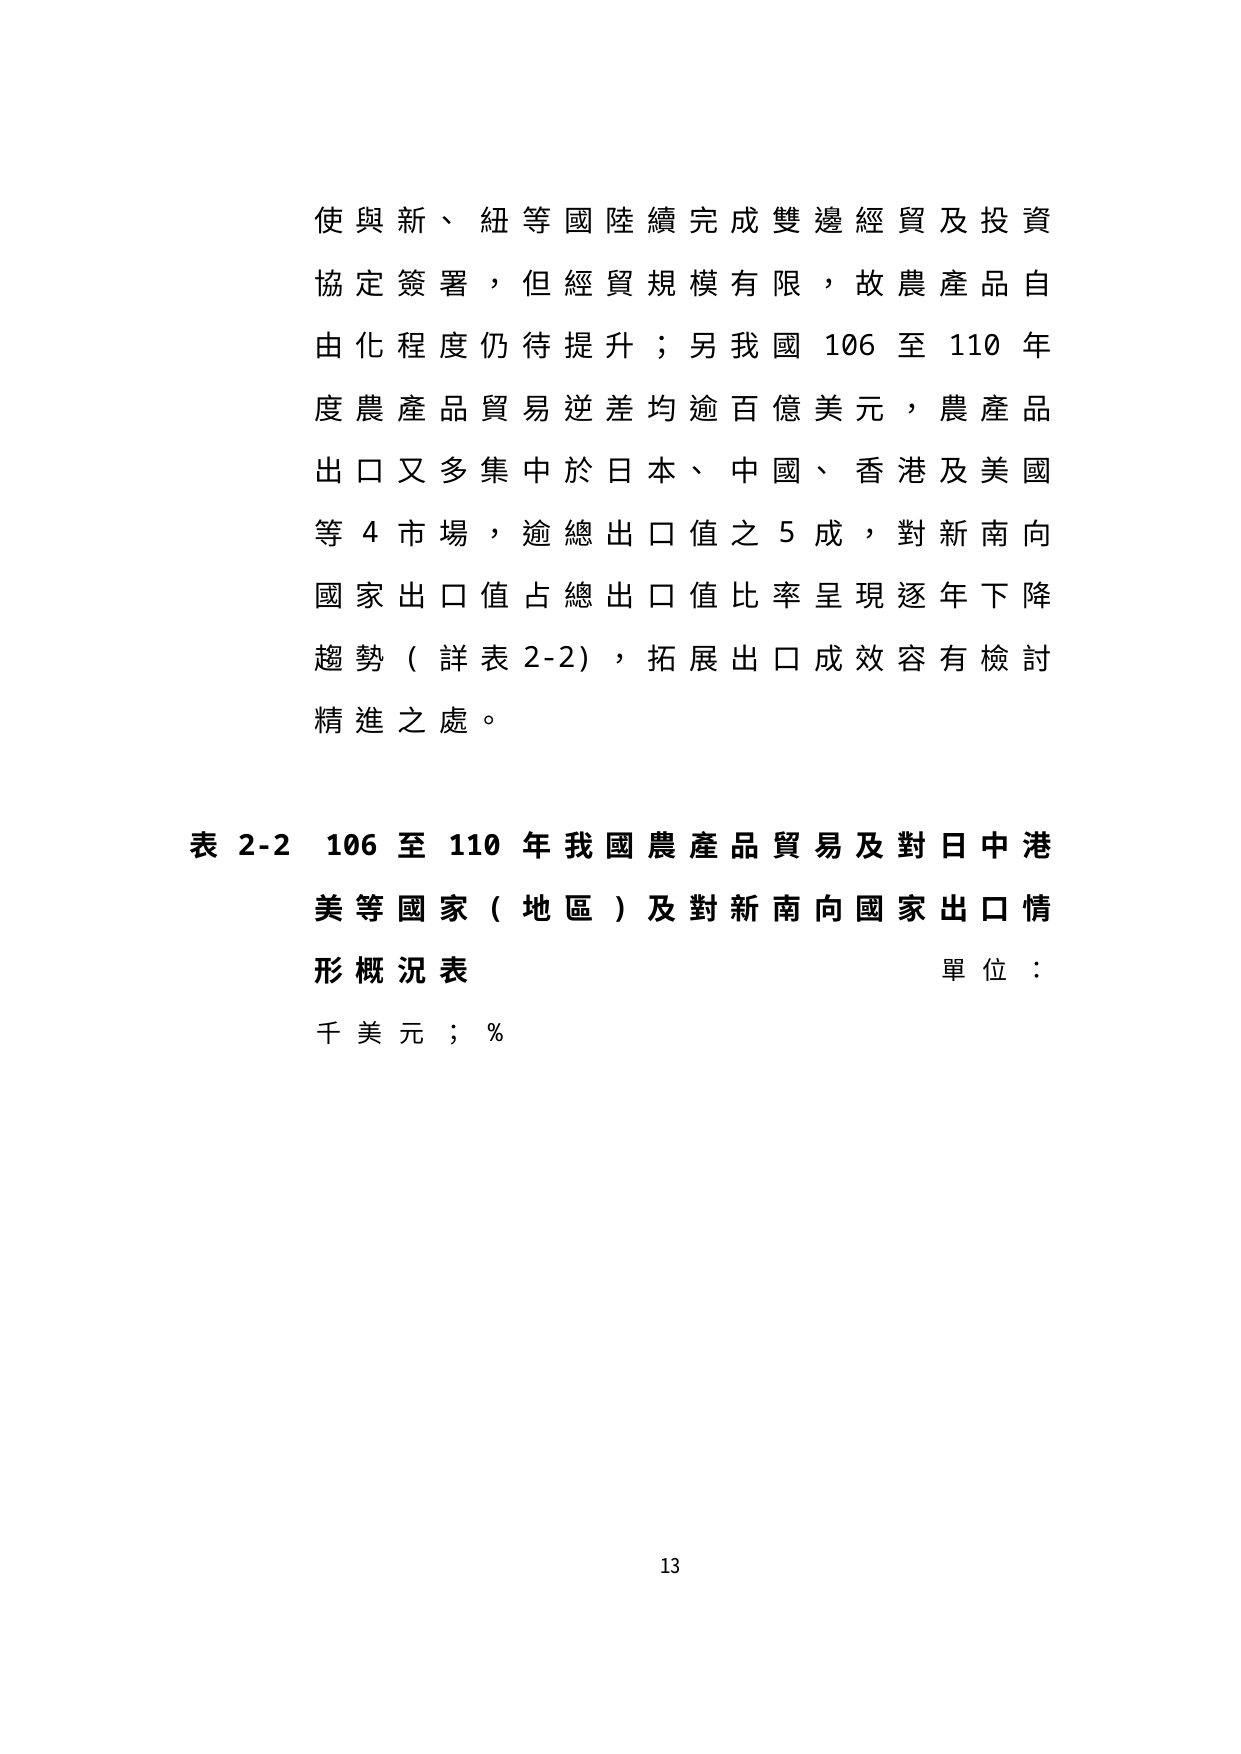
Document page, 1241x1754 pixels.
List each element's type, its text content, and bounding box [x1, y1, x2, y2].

text 表2-2 106至110年我國農產品貿易及對日中港美等國家(地區)及對新南向國家出口情形概況表 單位：千美元；% [169, 802, 1058, 1052]
text 使與新、紐等國陸續完成雙邊經貿及投資協定簽署，但經貿規模有限，故農產品自由化程度仍待提升；另我國106至110年度農產品貿易逆差均逾百億美元，農產品出口又多集中於日本、中國、香港及美國等4市場，逾總出口值之5成，對新南向國家出口值占總出口值比率呈現逐年下降趨勢(詳表2-2)，拓展出口成效容有檢討精進之處。 [271, 177, 1058, 740]
